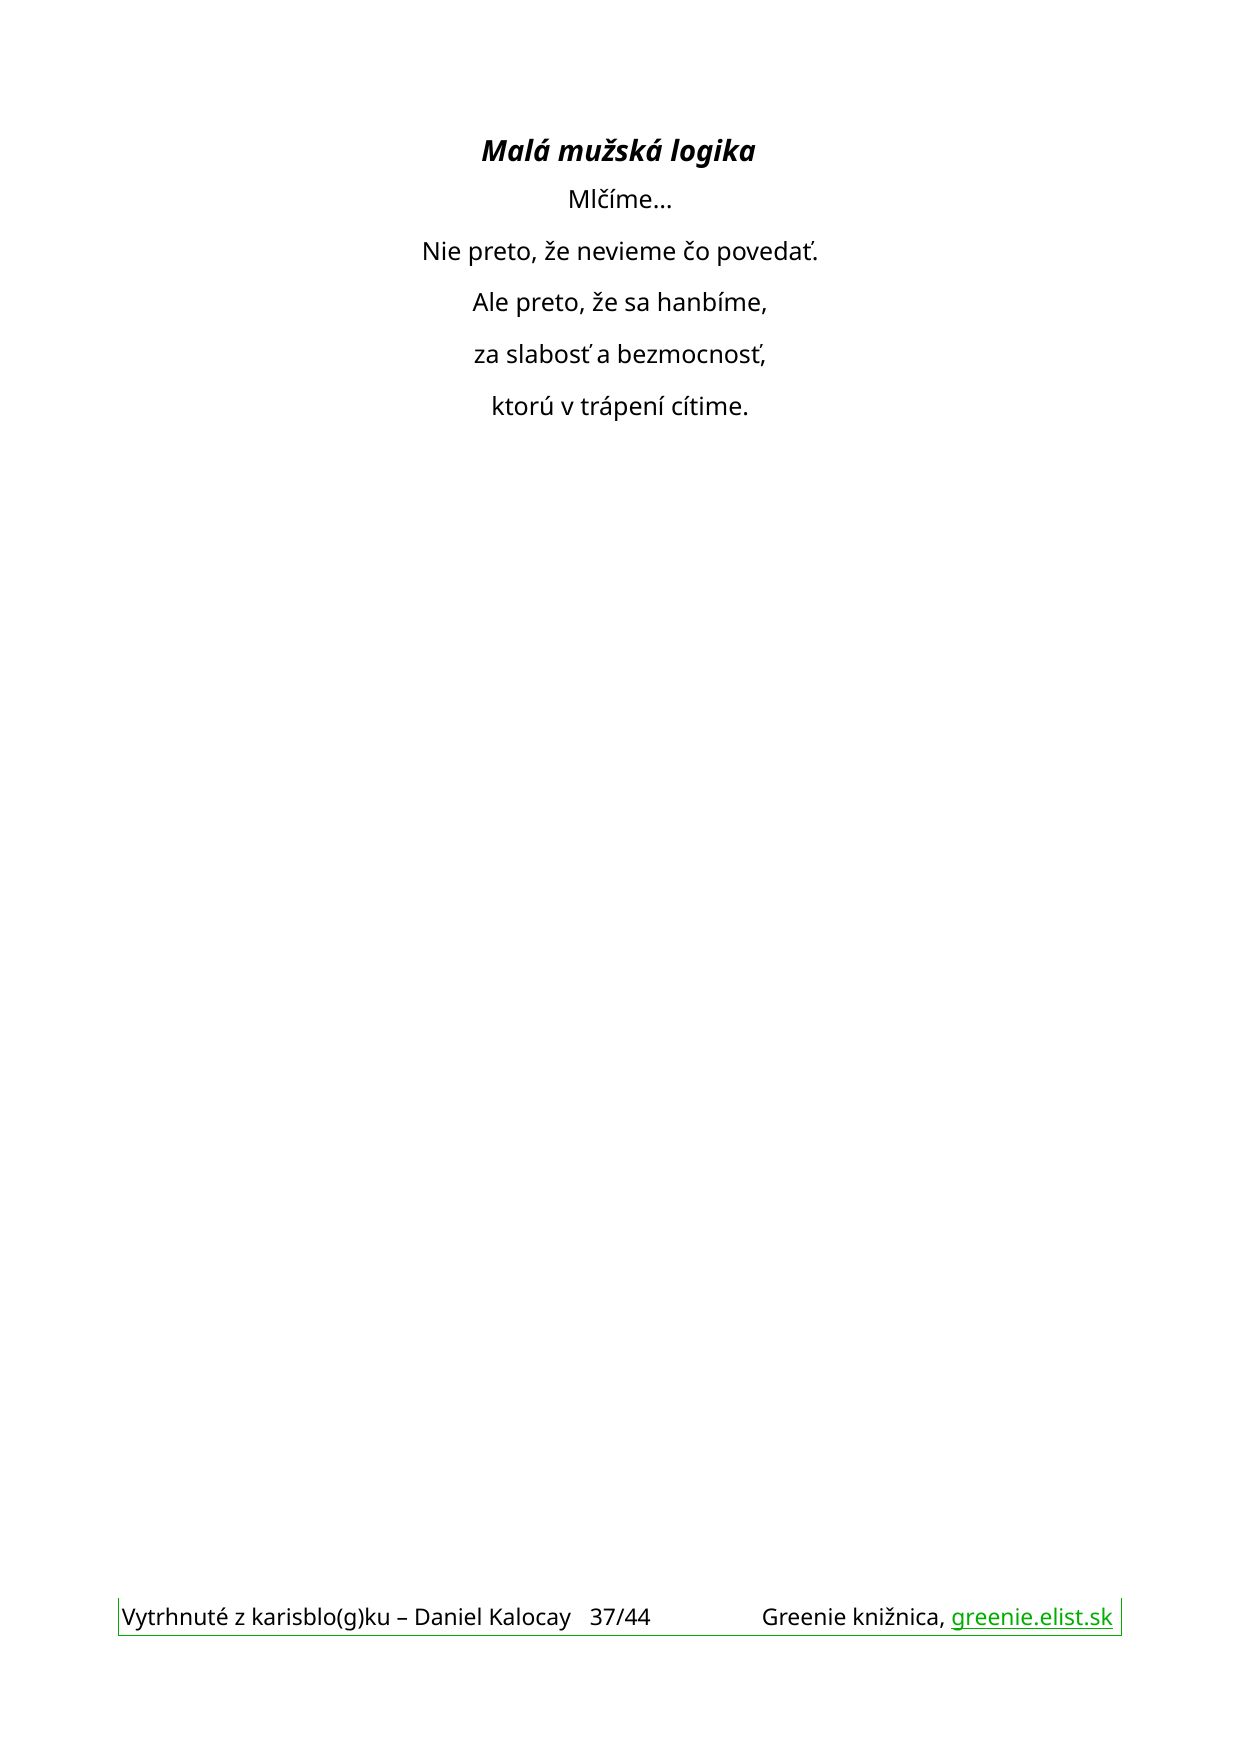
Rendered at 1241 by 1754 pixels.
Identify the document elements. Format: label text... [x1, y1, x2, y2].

subtitle Malá mužská logika [118, 130, 1122, 169]
text Ale preto, že sa hanbíme, [118, 285, 1122, 319]
text Nie preto, že nevieme čo povedať. [118, 233, 1122, 267]
text za slabosť a bezmocnosť, [118, 337, 1122, 371]
text Mlčíme… [118, 181, 1122, 215]
text ktorú v trápení cítime. [118, 388, 1122, 422]
